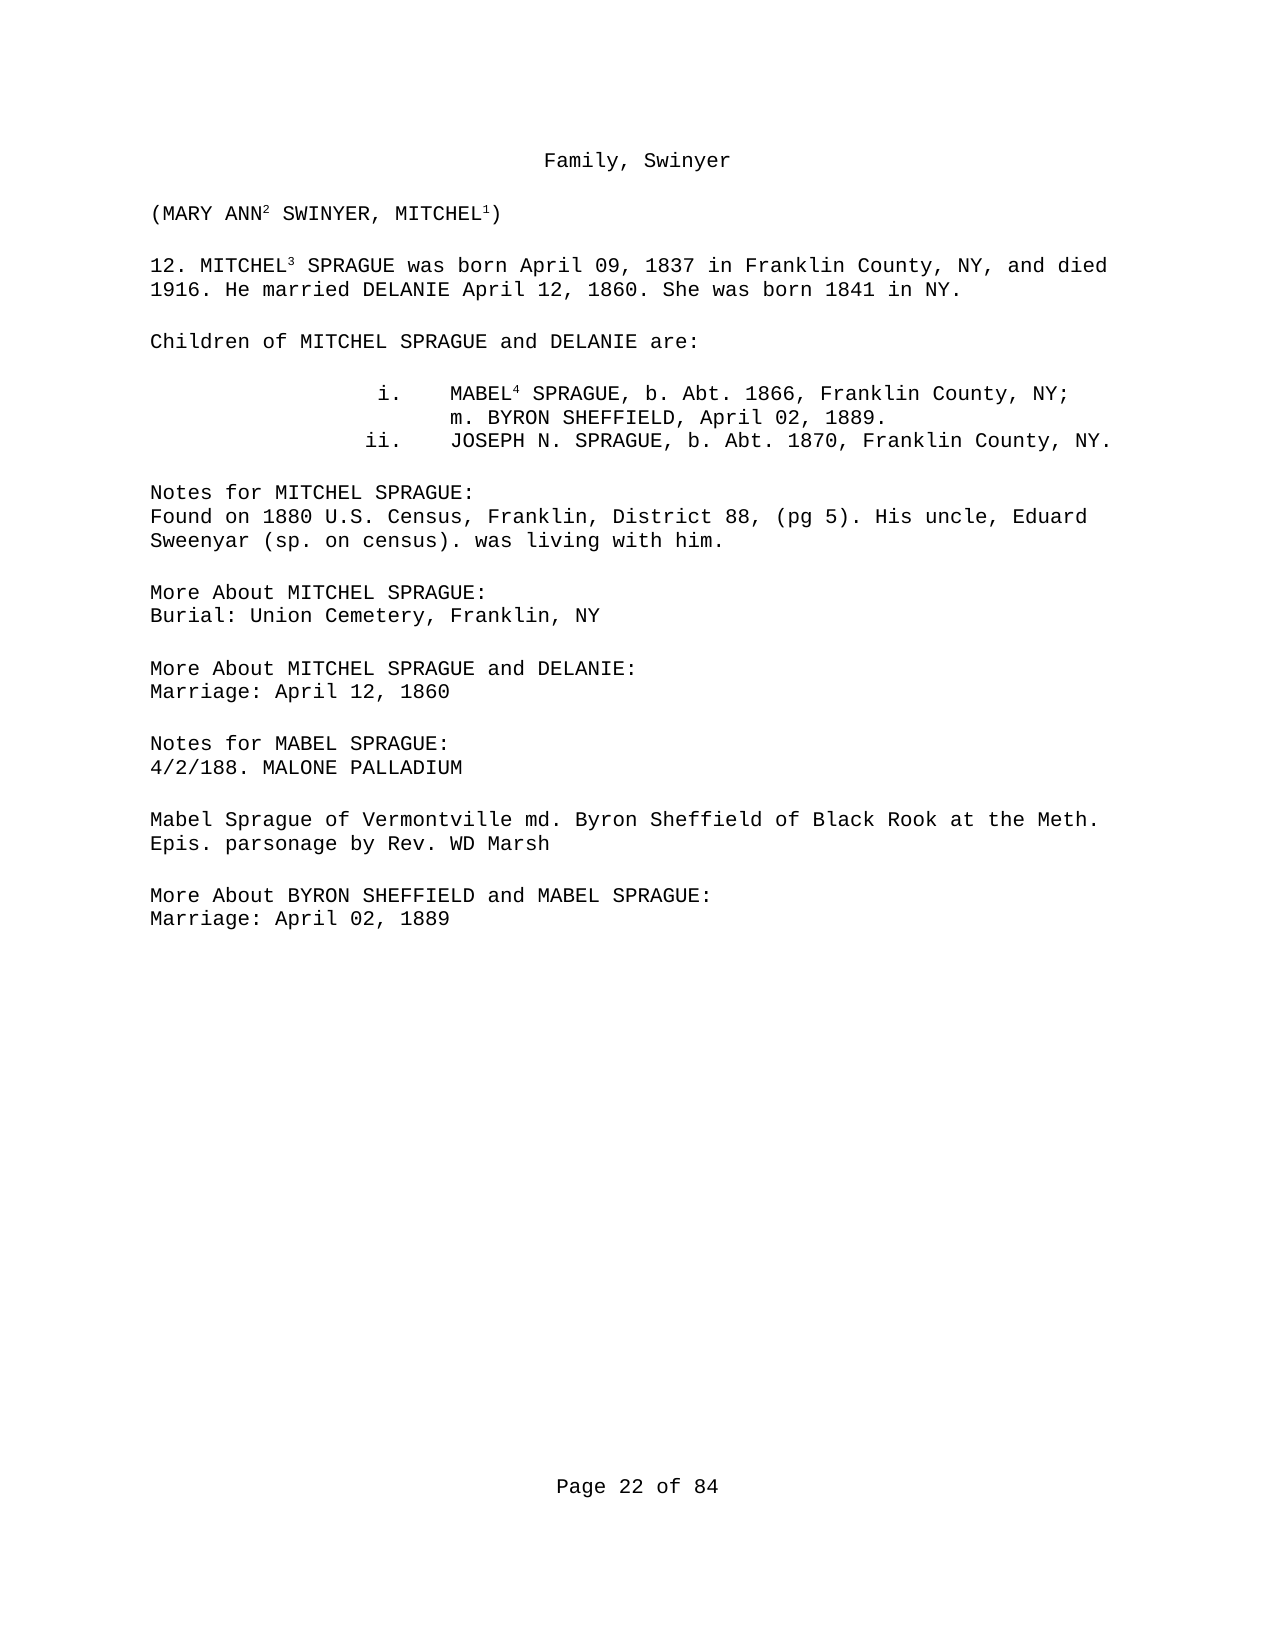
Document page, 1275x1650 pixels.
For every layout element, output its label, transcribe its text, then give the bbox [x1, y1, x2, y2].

text More About BYRON SHEFFIELD and MABEL SPRAGUE: [150, 885, 1125, 908]
text Burial: Union Cemetery, Franklin, NY [150, 605, 1125, 629]
text i. MABEL4 SPRAGUE, b. Abt. 1866, Franklin County, NY; [150, 383, 1125, 407]
text ii. JOSEPH N. SPRAGUE, b. Abt. 1870, Franklin County, NY. [150, 430, 1125, 454]
text Children of MITCHEL SPRAGUE and DELANIE are: [150, 331, 1125, 354]
text m. BYRON SHEFFIELD, April 02, 1889. [150, 407, 1125, 430]
text Notes for MABEL SPRAGUE: [150, 733, 1125, 757]
text 12. MITCHEL3 SPRAGUE was born April 09, 1837 in Franklin County, NY, and died 1916. He married DELANIE April 12, 1860. She was born 1841 in NY. [150, 255, 1125, 302]
text Marriage: April 02, 1889 [150, 908, 1125, 932]
text More About MITCHEL SPRAGUE and DELANIE: [150, 657, 1125, 681]
text Marriage: April 12, 1860 [150, 681, 1125, 705]
text Mabel Sprague of Vermontville md. Byron Sheffield of Black Rook at the Meth. Epis. parsonage by Rev. WD Marsh [150, 809, 1125, 856]
text More About MITCHEL SPRAGUE: [150, 582, 1125, 605]
text (MARY ANN2 SWINYER, MITCHEL1) [150, 203, 1125, 227]
text 4/2/188. MALONE PALLADIUM [150, 757, 1125, 781]
text Found on 1880 U.S. Census, Franklin, District 88, (pg 5). His uncle, Eduard Sweenyar (sp. on census). was living with him. [150, 506, 1125, 553]
text Notes for MITCHEL SPRAGUE: [150, 482, 1125, 506]
